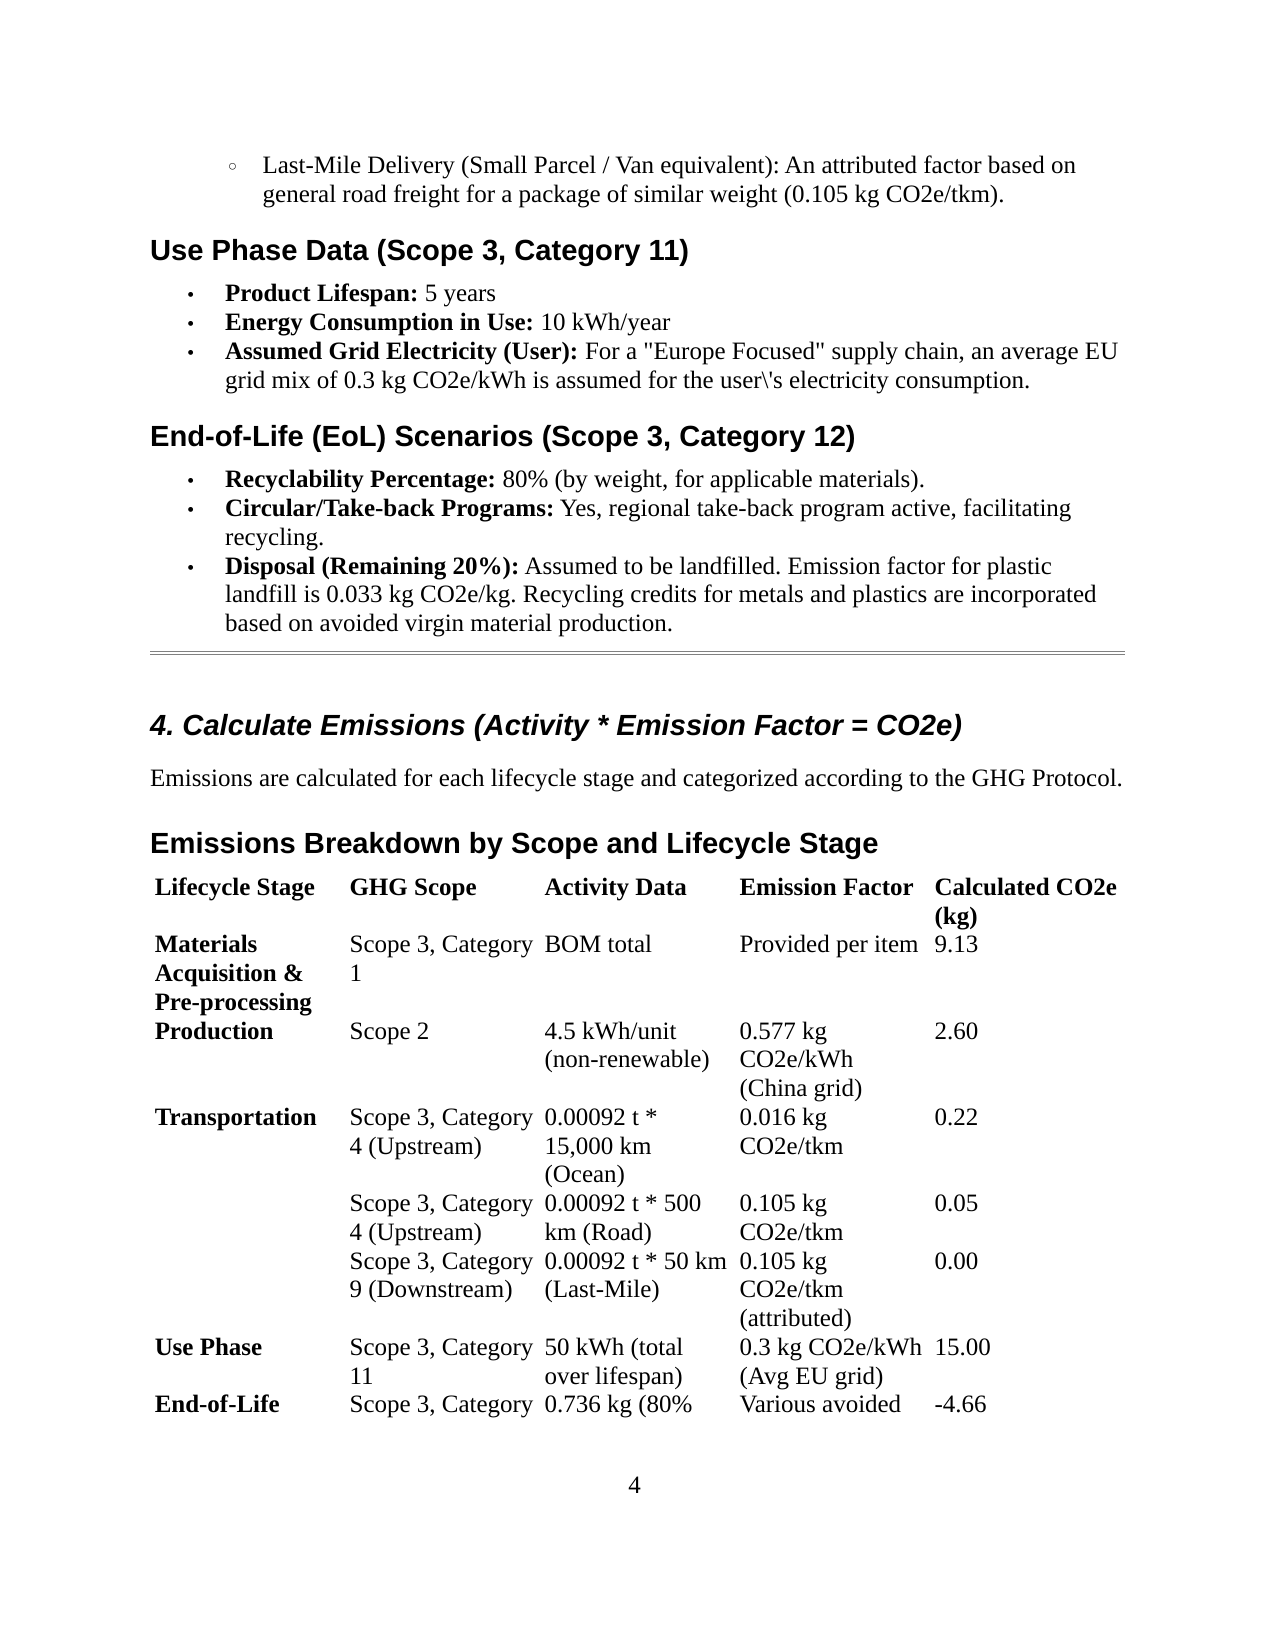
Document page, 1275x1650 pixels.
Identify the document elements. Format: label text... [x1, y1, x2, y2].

table_cell 0.00 [930, 1246, 1125, 1332]
subtitle 4. Calculate Emissions (Activity * Emission Factor = CO2e) [150, 708, 1125, 742]
table_header Calculated CO2e (kg) [930, 872, 1125, 929]
list Product Lifespan: 5 years [187, 278, 1125, 307]
table_cell 0.05 [930, 1188, 1125, 1246]
subtitle Use Phase Data (Scope 3, Category 11) [150, 232, 1125, 266]
table_cell 0.3 kg CO2e/kWh (Avg EU grid) [735, 1332, 930, 1389]
table_cell Scope 3, Category 4 (Upstream) [345, 1102, 540, 1188]
table_cell 0.577 kg CO2e/kWh (China grid) [735, 1016, 930, 1102]
table_cell 9.13 [930, 930, 1125, 1016]
subtitle Emissions Breakdown by Scope and Lifecycle Stage [150, 826, 1125, 859]
table_cell End-of-Life [150, 1390, 345, 1418]
table_cell Various avoided [735, 1390, 930, 1418]
table_cell Provided per item [735, 930, 930, 1016]
table_cell Materials Acquisition & Pre-processing [150, 930, 345, 1016]
table_cell Scope 3, Category 11 [345, 1332, 540, 1389]
table_cell 0.00092 t * 15,000 km (Ocean) [540, 1102, 735, 1188]
subtitle End-of-Life (EoL) Scenarios (Scope 3, Category 12) [150, 418, 1125, 452]
table_cell 2.60 [930, 1016, 1125, 1102]
table_header Lifecycle Stage [150, 872, 345, 929]
table_cell Transportation [150, 1102, 345, 1332]
table_cell Scope 2 [345, 1016, 540, 1102]
list Disposal (Remaining 20%): Assumed to be landfilled. Emission factor for plastic landfill is 0.033 kg CO2e/kg. Recycling credits for metals and plastics are incorporated based on avoided virgin material production. [187, 551, 1125, 637]
table_header Activity Data [540, 872, 735, 929]
list Recyclability Percentage: 80% (by weight, for applicable materials). [187, 464, 1125, 493]
table_cell Production [150, 1016, 345, 1102]
table_cell 0.105 kg CO2e/tkm (attributed) [735, 1246, 930, 1332]
table_cell 0.016 kg CO2e/tkm [735, 1102, 930, 1188]
table_cell 15.00 [930, 1332, 1125, 1389]
list Energy Consumption in Use: 10 kWh/year [187, 307, 1125, 336]
table_cell Use Phase [150, 1332, 345, 1389]
list Assumed Grid Electricity (User): For a "Europe Focused" supply chain, an average EU grid mix of 0.3 kg CO2e/kWh is assumed for the user\'s electricity consumption. [187, 336, 1125, 393]
table_cell BOM total [540, 930, 735, 1016]
table_cell 50 kWh (total over lifespan) [540, 1332, 735, 1389]
table_cell Scope 3, Category [345, 1390, 540, 1418]
table_cell Scope 3, Category 9 (Downstream) [345, 1246, 540, 1332]
table_cell Scope 3, Category 1 [345, 930, 540, 1016]
table_cell 4.5 kWh/unit (non-renewable) [540, 1016, 735, 1102]
table_cell 0.00092 t * 500 km (Road) [540, 1188, 735, 1246]
table_cell 0.736 kg (80% [540, 1390, 735, 1418]
list Circular/Take-back Programs: Yes, regional take-back program active, facilitating recycling. [187, 493, 1125, 551]
table_cell 0.22 [930, 1102, 1125, 1188]
table_cell 0.00092 t * 50 km (Last-Mile) [540, 1246, 735, 1332]
list Last-Mile Delivery (Small Parcel / Van equivalent): An attributed factor based on general road freight for a package of similar weight (0.105 kg CO2e/tkm). [225, 150, 1125, 207]
table_cell 0.105 kg CO2e/tkm [735, 1188, 930, 1246]
table_cell Scope 3, Category 4 (Upstream) [345, 1188, 540, 1246]
table_cell -4.66 [930, 1390, 1125, 1418]
table_header Emission Factor [735, 872, 930, 929]
text Emissions are calculated for each lifecycle stage and categorized according to the GHG Protocol. [150, 763, 1125, 792]
table_header GHG Scope [345, 872, 540, 929]
